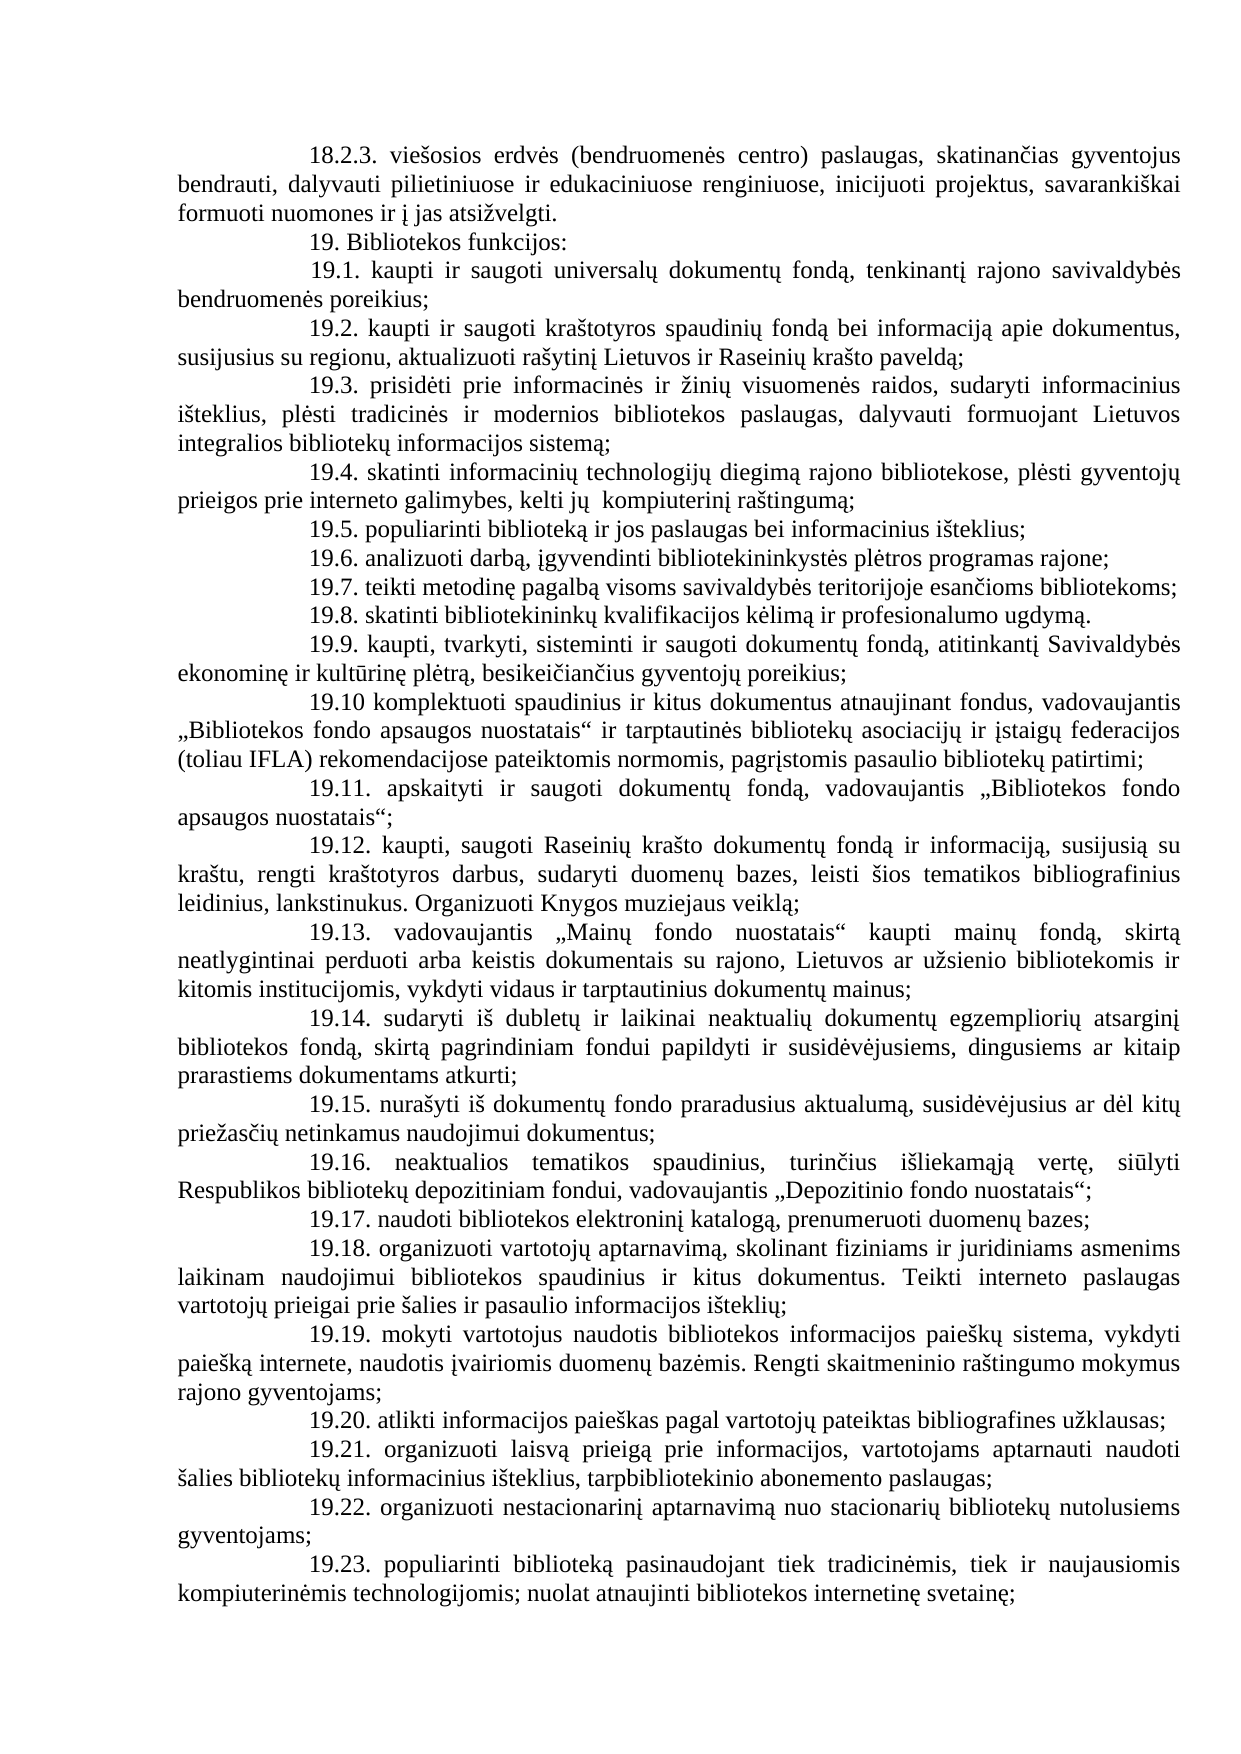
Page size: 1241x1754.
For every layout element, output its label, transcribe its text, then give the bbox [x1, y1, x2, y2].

text 19. Bibliotekos funkcijos: [177, 227, 1181, 256]
text 19.22. organizuoti nestacionarinį aptarnavimą nuo stacionarių bibliotekų nutolusiems gyventojams; [177, 1492, 1181, 1549]
text 19.11. apskaityti ir saugoti dokumentų fondą, vadovaujantis „Bibliotekos fondo apsaugos nuostatais“; [177, 773, 1181, 831]
text 19.5. populiarinti biblioteką ir jos paslaugas bei informacinius išteklius; [177, 514, 1181, 543]
text 19.13. vadovaujantis „Mainų fondo nuostatais“ kaupti mainų fondą, skirtą neatlygintinai perduoti arba keistis dokumentais su rajono, Lietuvos ar užsienio bibliotekomis ir kitomis institucijomis, vykdyti vidaus ir tarptautinius dokumentų mainus; [177, 917, 1181, 1003]
text 19.19. mokyti vartotojus naudotis bibliotekos informacijos paieškų sistema, vykdyti paiešką internete, naudotis įvairiomis duomenų bazėmis. Rengti skaitmeninio raštingumo mokymus rajono gyventojams; [177, 1319, 1181, 1406]
text 19.12. kaupti, saugoti Raseinių krašto dokumentų fondą ir informaciją, susijusią su kraštu, rengti kraštotyros darbus, sudaryti duomenų bazes, leisti šios tematikos bibliografinius leidinius, lankstinukus. Organizuoti Knygos muziejaus veiklą; [177, 831, 1181, 917]
text 19.3. prisidėti prie informacinės ir žinių visuomenės raidos, sudaryti informacinius išteklius, plėsti tradicinės ir modernios bibliotekos paslaugas, dalyvauti formuojant Lietuvos integralios bibliotekų informacijos sistemą; [177, 371, 1181, 457]
text 19.18. organizuoti vartotojų aptarnavimą, skolinant fiziniams ir juridiniams asmenims laikinam naudojimui bibliotekos spaudinius ir kitus dokumentus. Teikti interneto paslaugas vartotojų prieigai prie šalies ir pasaulio informacijos išteklių; [177, 1233, 1181, 1319]
text 18.2.3. viešosios erdvės (bendruomenės centro) paslaugas, skatinančias gyventojus bendrauti, dalyvauti pilietiniuose ir edukaciniuose renginiuose, inicijuoti projektus, savarankiškai formuoti nuomones ir į jas atsižvelgti. [177, 141, 1181, 227]
text 19.20. atlikti informacijos paieškas pagal vartotojų pateiktas bibliografines užklausas; [177, 1406, 1181, 1434]
text 19.1. kaupti ir saugoti universalų dokumentų fondą, tenkinantį rajono savivaldybės bendruomenės poreikius; [177, 256, 1181, 313]
text 19.10 komplektuoti spaudinius ir kitus dokumentus atnaujinant fondus, vadovaujantis „Bibliotekos fondo apsaugos nuostatais“ ir tarptautinės bibliotekų asociacijų ir įstaigų federacijos (toliau IFLA) rekomendacijose pateiktomis normomis, pagrįstomis pasaulio bibliotekų patirtimi; [177, 687, 1181, 773]
text 19.4. skatinti informacinių technologijų diegimą rajono bibliotekose, plėsti gyventojų prieigos prie interneto galimybes, kelti jų kompiuterinį raštingumą; [177, 457, 1181, 514]
text 19.7. teikti metodinę pagalbą visoms savivaldybės teritorijoje esančioms bibliotekoms; [177, 572, 1181, 601]
text 19.14. sudaryti iš dubletų ir laikinai neaktualių dokumentų egzempliorių atsarginį bibliotekos fondą, skirtą pagrindiniam fondui papildyti ir susidėvėjusiems, dingusiems ar kitaip prarastiems dokumentams atkurti; [177, 1003, 1181, 1089]
text 19.8. skatinti bibliotekininkų kvalifikacijos kėlimą ir profesionalumo ugdymą. [177, 601, 1181, 629]
text 19.17. naudoti bibliotekos elektroninį katalogą, prenumeruoti duomenų bazes; [177, 1204, 1181, 1233]
text 19.21. organizuoti laisvą prieigą prie informacijos, vartotojams aptarnauti naudoti šalies bibliotekų informacinius išteklius, tarpbibliotekinio abonemento paslaugas; [177, 1434, 1181, 1492]
text 19.2. kaupti ir saugoti kraštotyros spaudinių fondą bei informaciją apie dokumentus, susijusius su regionu, aktualizuoti rašytinį Lietuvos ir Raseinių krašto paveldą; [177, 313, 1181, 371]
text 19.16. neaktualios tematikos spaudinius, turinčius išliekamąją vertę, siūlyti Respublikos bibliotekų depozitiniam fondui, vadovaujantis „Depozitinio fondo nuostatais“; [177, 1147, 1181, 1204]
text 19.6. analizuoti darbą, įgyvendinti bibliotekininkystės plėtros programas rajone; [177, 543, 1181, 572]
text 19.15. nurašyti iš dokumentų fondo praradusius aktualumą, susidėvėjusius ar dėl kitų priežasčių netinkamus naudojimui dokumentus; [177, 1089, 1181, 1147]
text 19.23. populiarinti biblioteką pasinaudojant tiek tradicinėmis, tiek ir naujausiomis kompiuterinėmis technologijomis; nuolat atnaujinti bibliotekos internetinę svetainę; [177, 1549, 1181, 1607]
text 19.9. kaupti, tvarkyti, sisteminti ir saugoti dokumentų fondą, atitinkantį Savivaldybės ekonominę ir kultūrinę plėtrą, besikeičiančius gyventojų poreikius; [177, 629, 1181, 687]
